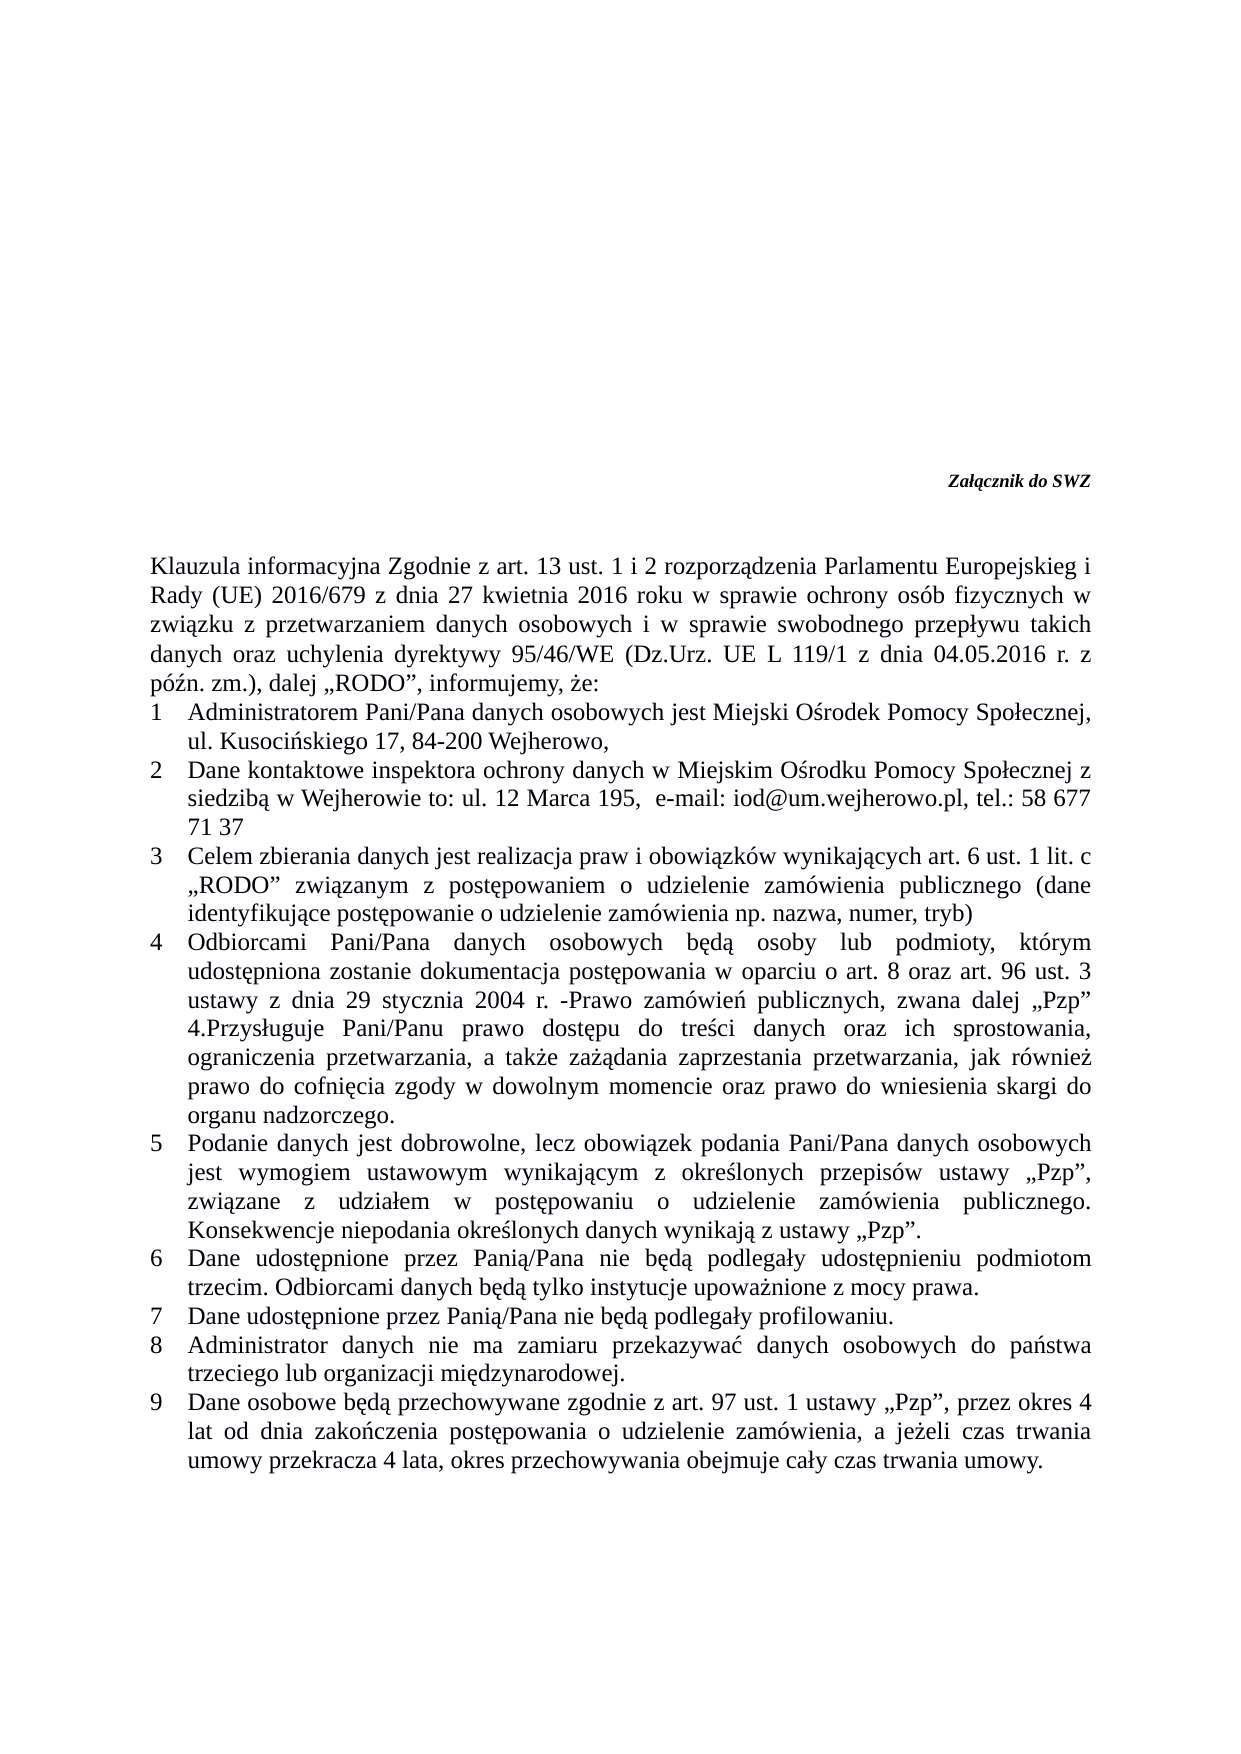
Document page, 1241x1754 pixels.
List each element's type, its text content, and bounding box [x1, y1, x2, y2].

list Dane udostępnione przez Panią/Pana nie będą podlegały profilowaniu. [150, 1301, 1092, 1330]
text Klauzula informacyjna Zgodnie z art. 13 ust. 1 i 2 rozporządzenia Parlamentu Europejskieg i Rady (UE) 2016/679 z dnia 27 kwietnia 2016 roku w sprawie ochrony osób fizycznych w związku z przetwarzaniem danych osobowych i w sprawie swobodnego przepływu takich danych oraz uchylenia dyrektywy 95/46/WE (Dz.Urz. UE L 119/1 z dnia 04.05.2016 r. z późn. zm.), dalej „RODO”, informujemy, że: [150, 551, 1092, 697]
list Dane kontaktowe inspektora ochrony danych w Miejskim Ośrodku Pomocy Społecznej z siedzibą w Wejherowie to: ul. 12 Marca 195, e-mail: iod@um.wejherowo.pl, tel.: 58 677 71 37 [150, 755, 1092, 841]
list Celem zbierania danych jest realizacja praw i obowiązków wynikających art. 6 ust. 1 lit. c „RODO” związanym z postępowaniem o udzielenie zamówienia publicznego (dane identyfikujące postępowanie o udzielenie zamówienia np. nazwa, numer, tryb) [150, 841, 1092, 927]
list Administratorem Pani/Pana danych osobowych jest Miejski Ośrodek Pomocy Społecznej, ul. Kusocińskiego 17, 84-200 Wejherowo, [150, 697, 1092, 755]
list Dane udostępnione przez Panią/Pana nie będą podlegały udostępnieniu podmiotom trzecim. Odbiorcami danych będą tylko instytucje upoważnione z mocy prawa. [150, 1243, 1092, 1301]
text Załącznik do SWZ [150, 470, 1092, 492]
list Odbiorcami Pani/Pana danych osobowych będą osoby lub podmioty, którym udostępniona zostanie dokumentacja postępowania w oparciu o art. 8 oraz art. 96 ust. 3 ustawy z dnia 29 stycznia 2004 r. -Prawo zamówień publicznych, zwana dalej „Pzp” 4.Przysługuje Pani/Panu prawo dostępu do treści danych oraz ich sprostowania, ograniczenia przetwarzania, a także zażądania zaprzestania przetwarzania, jak również prawo do cofnięcia zgody w dowolnym momencie oraz prawo do wniesienia skargi do organu nadzorczego. [150, 927, 1092, 1128]
list Administrator danych nie ma zamiaru przekazywać danych osobowych do państwa trzeciego lub organizacji międzynarodowej. [150, 1330, 1092, 1387]
list Podanie danych jest dobrowolne, lecz obowiązek podania Pani/Pana danych osobowych jest wymogiem ustawowym wynikającym z określonych przepisów ustawy „Pzp”, związane z udziałem w postępowaniu o udzielenie zamówienia publicznego. Konsekwencje niepodania określonych danych wynikają z ustawy „Pzp”. [150, 1128, 1092, 1243]
list Dane osobowe będą przechowywane zgodnie z art. 97 ust. 1 ustawy „Pzp”, przez okres 4 lat od dnia zakończenia postępowania o udzielenie zamówienia, a jeżeli czas trwania umowy przekracza 4 lata, okres przechowywania obejmuje cały czas trwania umowy. [150, 1387, 1092, 1473]
